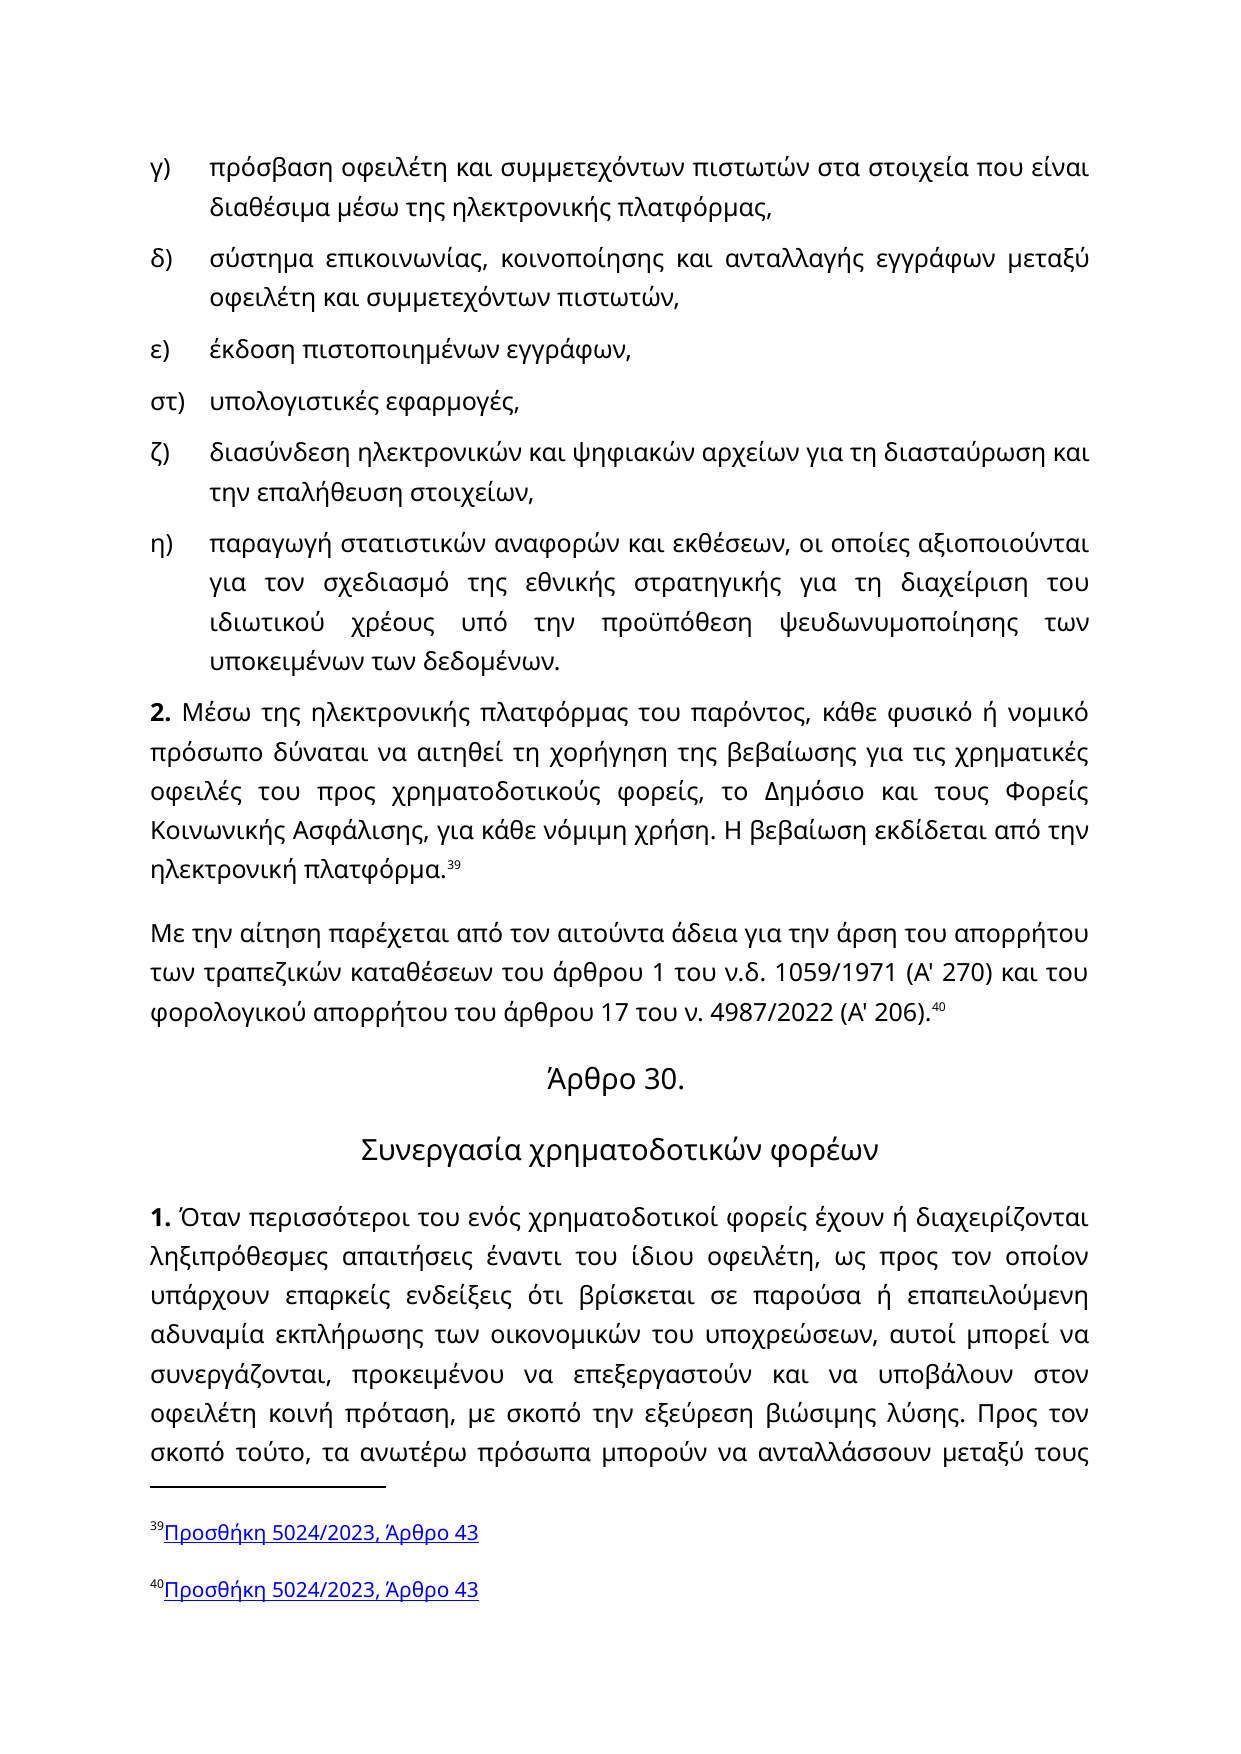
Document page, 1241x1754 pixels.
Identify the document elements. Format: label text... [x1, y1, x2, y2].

list ε) έκδοση πιστοποιημένων εγγράφων, [150, 332, 1090, 366]
text Με την αίτηση παρέχεται από τον αιτούντα άδεια για την άρση του απορρήτου των τραπεζικών καταθέσεων του άρθρου 1 του ν.δ. 1059/1971 (Α' 270) και του φορολογικού απορρήτου του άρθρου 17 του ν. 4987/2022 (Α' 206). [150, 916, 1090, 1028]
text Προσθήκη 5024/2023, Άρθρο 43 [150, 1576, 1090, 1604]
subtitle Συνεργασία χρηματοδοτικών φορέων [150, 1129, 1090, 1169]
list στ) υπολογιστικές εφαρμογές, [150, 383, 1090, 417]
list η) παραγωγή στατιστικών αναφορών και εκθέσεων, οι οποίες αξιοποιούνται για τον σχεδιασμό της εθνικής στρατηγικής για τη διαχείριση του ιδιωτικού χρέους υπό την προϋπόθεση ψευδωνυμοποίησης των υποκειμένων των δεδομένων. [150, 526, 1090, 677]
subtitle Άρθρο 30. [150, 1058, 1090, 1098]
text 2. Μέσω της ηλεκτρονικής πλατφόρμας του παρόντος, κάθε φυσικό ή νομικό πρόσωπο δύναται να αιτηθεί τη χορήγηση της βεβαίωσης για τις χρηματικές οφειλές του προς χρηματοδοτικούς φορείς, το Δημόσιο και τους Φορείς Κοινωνικής Ασφάλισης, για κάθε νόμιμη χρήση. Η βεβαίωση εκδίδεται από την ηλεκτρονική πλατφόρμα. [150, 695, 1090, 886]
list ζ) διασύνδεση ηλεκτρονικών και ψηφιακών αρχείων για τη διασταύρωση και την επαλήθευση στοιχείων, [150, 435, 1090, 508]
list δ) σύστημα επικοινωνίας, κοινοποίησης και ανταλλαγής εγγράφων μεταξύ οφειλέτη και συμμετεχόντων πιστωτών, [150, 241, 1090, 314]
text 1. Όταν περισσότεροι του ενός χρηματοδοτικοί φορείς έχουν ή διαχειρίζονται ληξιπρόθεσμες απαιτήσεις έναντι του ίδιου οφειλέτη, ως προς τον οποίον υπάρχουν επαρκείς ενδείξεις ότι βρίσκεται σε παρούσα ή επαπειλούμενη αδυναμία εκπλήρωσης των οικονομικών του υποχρεώσεων, αυτοί μπορεί να συνεργάζονται, προκειμένου να επεξεργαστούν και να υποβάλουν στον οφειλέτη κοινή πρόταση, με σκοπό την εξεύρεση βιώσιμης λύσης. Προς τον σκοπό τούτο, τα ανωτέρω πρόσωπα μπορούν να ανταλλάσσουν μεταξύ τους [150, 1199, 1090, 1469]
list γ) πρόσβαση οφειλέτη και συμμετεχόντων πιστωτών στα στοιχεία που είναι διαθέσιμα μέσω της ηλεκτρονικής πλατφόρμας, [150, 150, 1090, 223]
text Προσθήκη 5024/2023, Άρθρο 43 [150, 1518, 1090, 1546]
